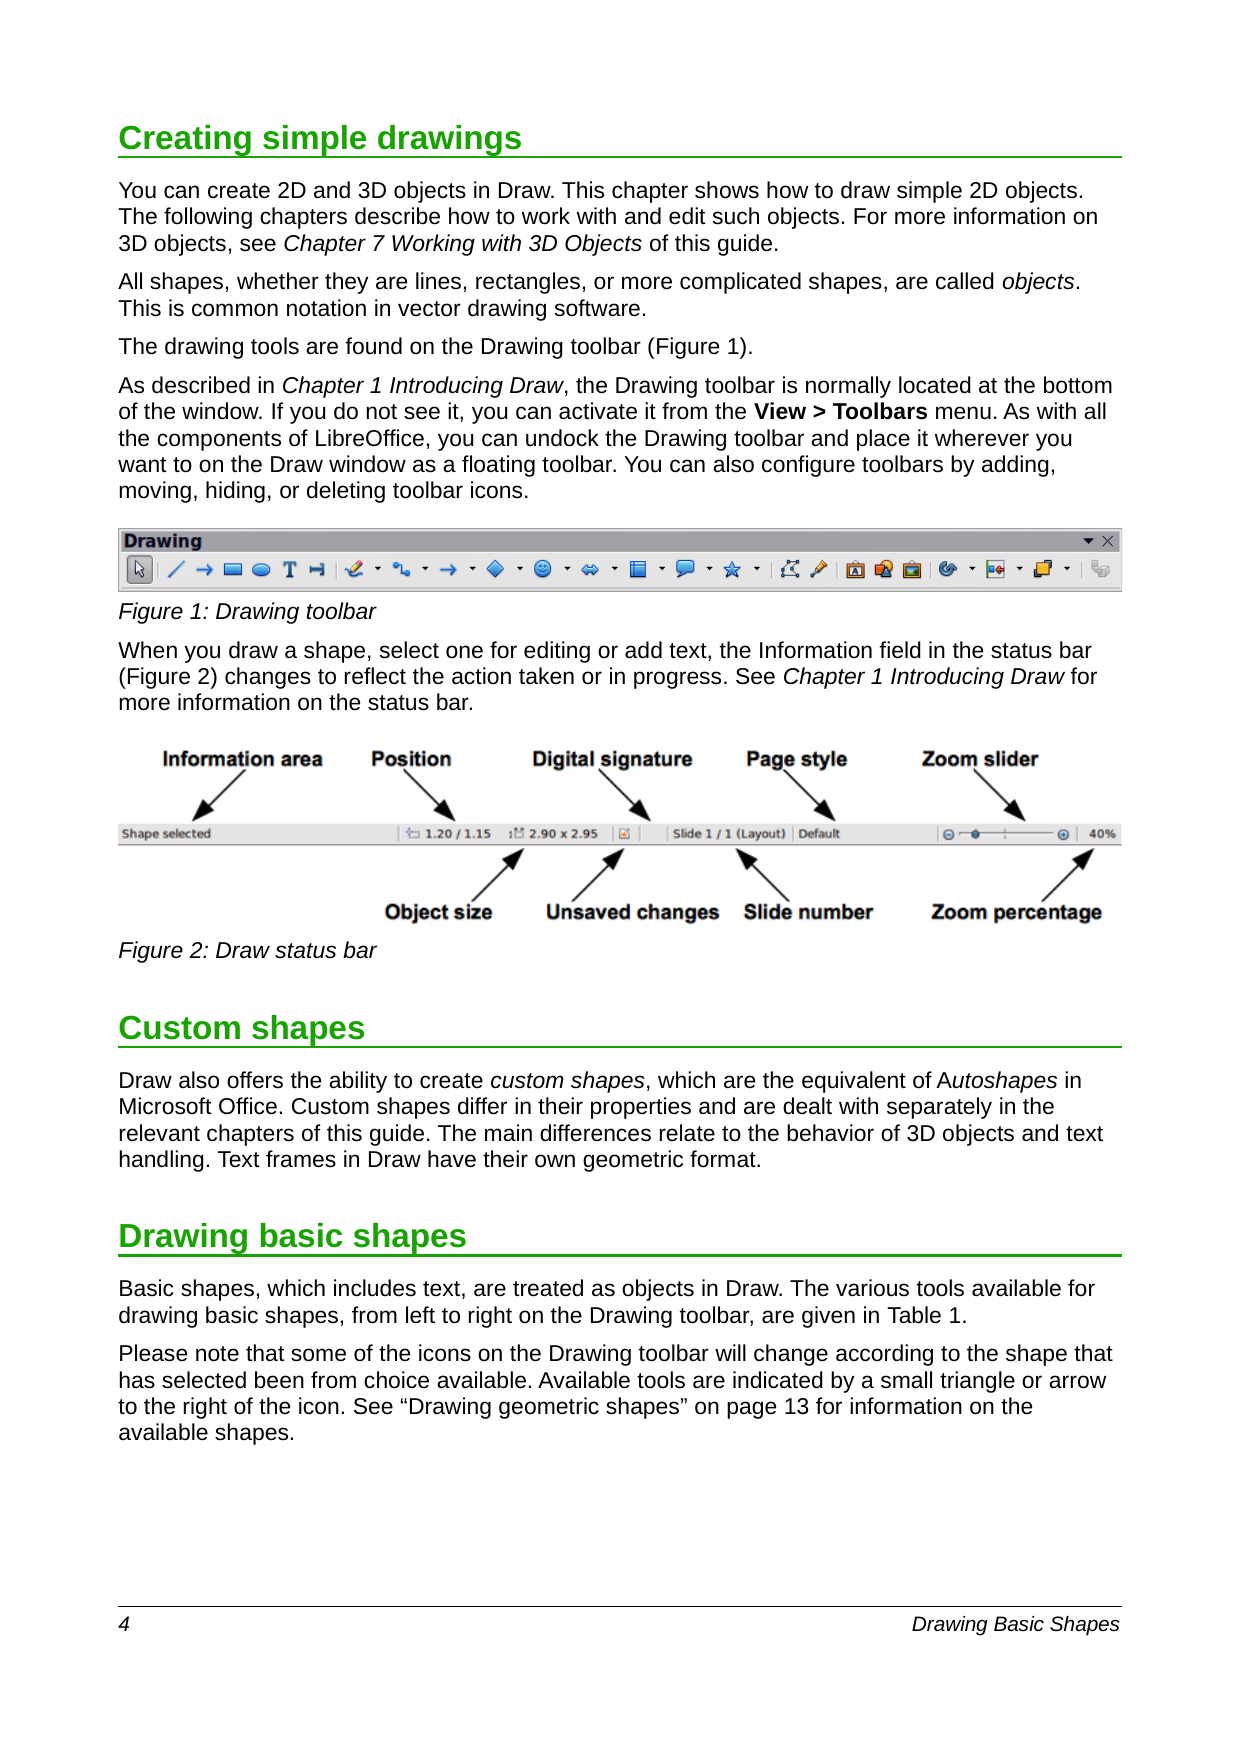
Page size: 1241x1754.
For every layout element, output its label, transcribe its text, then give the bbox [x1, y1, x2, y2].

picture [118, 740, 1123, 931]
text Figure 1: Drawing toolbar [118, 598, 1122, 624]
picture [118, 528, 1123, 592]
subtitle Custom shapes [118, 1008, 1122, 1046]
subtitle Creating simple drawings [118, 118, 1122, 156]
text The drawing tools are found on the Drawing toolbar (Figure 1). [118, 333, 1122, 359]
text Please note that some of the icons on the Drawing toolbar will change according to the shape that has selected been from choice available. Available tools are indicated by a small triangle or arrow to the right of the icon. See “Drawing geometric shapes” on page 13 for information on the available shapes. [118, 1340, 1122, 1445]
text Draw also offers the ability to create custom shapes, which are the equivalent of Autoshapes in Microsoft Office. Custom shapes differ in their properties and are dealt with separately in the relevant chapters of this guide. The main differences relate to the behavior of 3D objects and text handling. Text frames in Draw have their own geometric format. [118, 1067, 1122, 1172]
text Basic shapes, which includes text, are treated as objects in Draw. The various tools available for drawing basic shapes, from left to right on the Drawing toolbar, are given in Table 1. [118, 1275, 1122, 1328]
text Figure 2: Draw status bar [118, 937, 1122, 964]
text When you draw a shape, select one for editing or add text, the Information field in the status bar (Figure 2) changes to reflect the action taken or in progress. See Chapter 1 Introducing Draw for more information on the status bar. [118, 637, 1122, 715]
text As described in Chapter 1 Introducing Draw, the Drawing toolbar is normally located at the bottom of the window. If you do not see it, you can activate it from the View > Toolbars menu. As with all the components of LibreOffice, you can undock the Drawing toolbar and place it wherever you want to on the Draw window as a floating toolbar. You can also configure toolbars by adding, moving, hiding, or deleting toolbar icons. [118, 372, 1122, 503]
text You can create 2D and 3D objects in Draw. This chapter shows how to draw simple 2D objects. The following chapters describe how to work with and edit such objects. For more information on 3D objects, see Chapter 7 Working with 3D Objects of this guide. [118, 177, 1122, 256]
subtitle Drawing basic shapes [118, 1216, 1122, 1254]
text All shapes, whether they are lines, rectangles, or more complicated shapes, are called objects. This is common notation in vector drawing software. [118, 268, 1122, 321]
